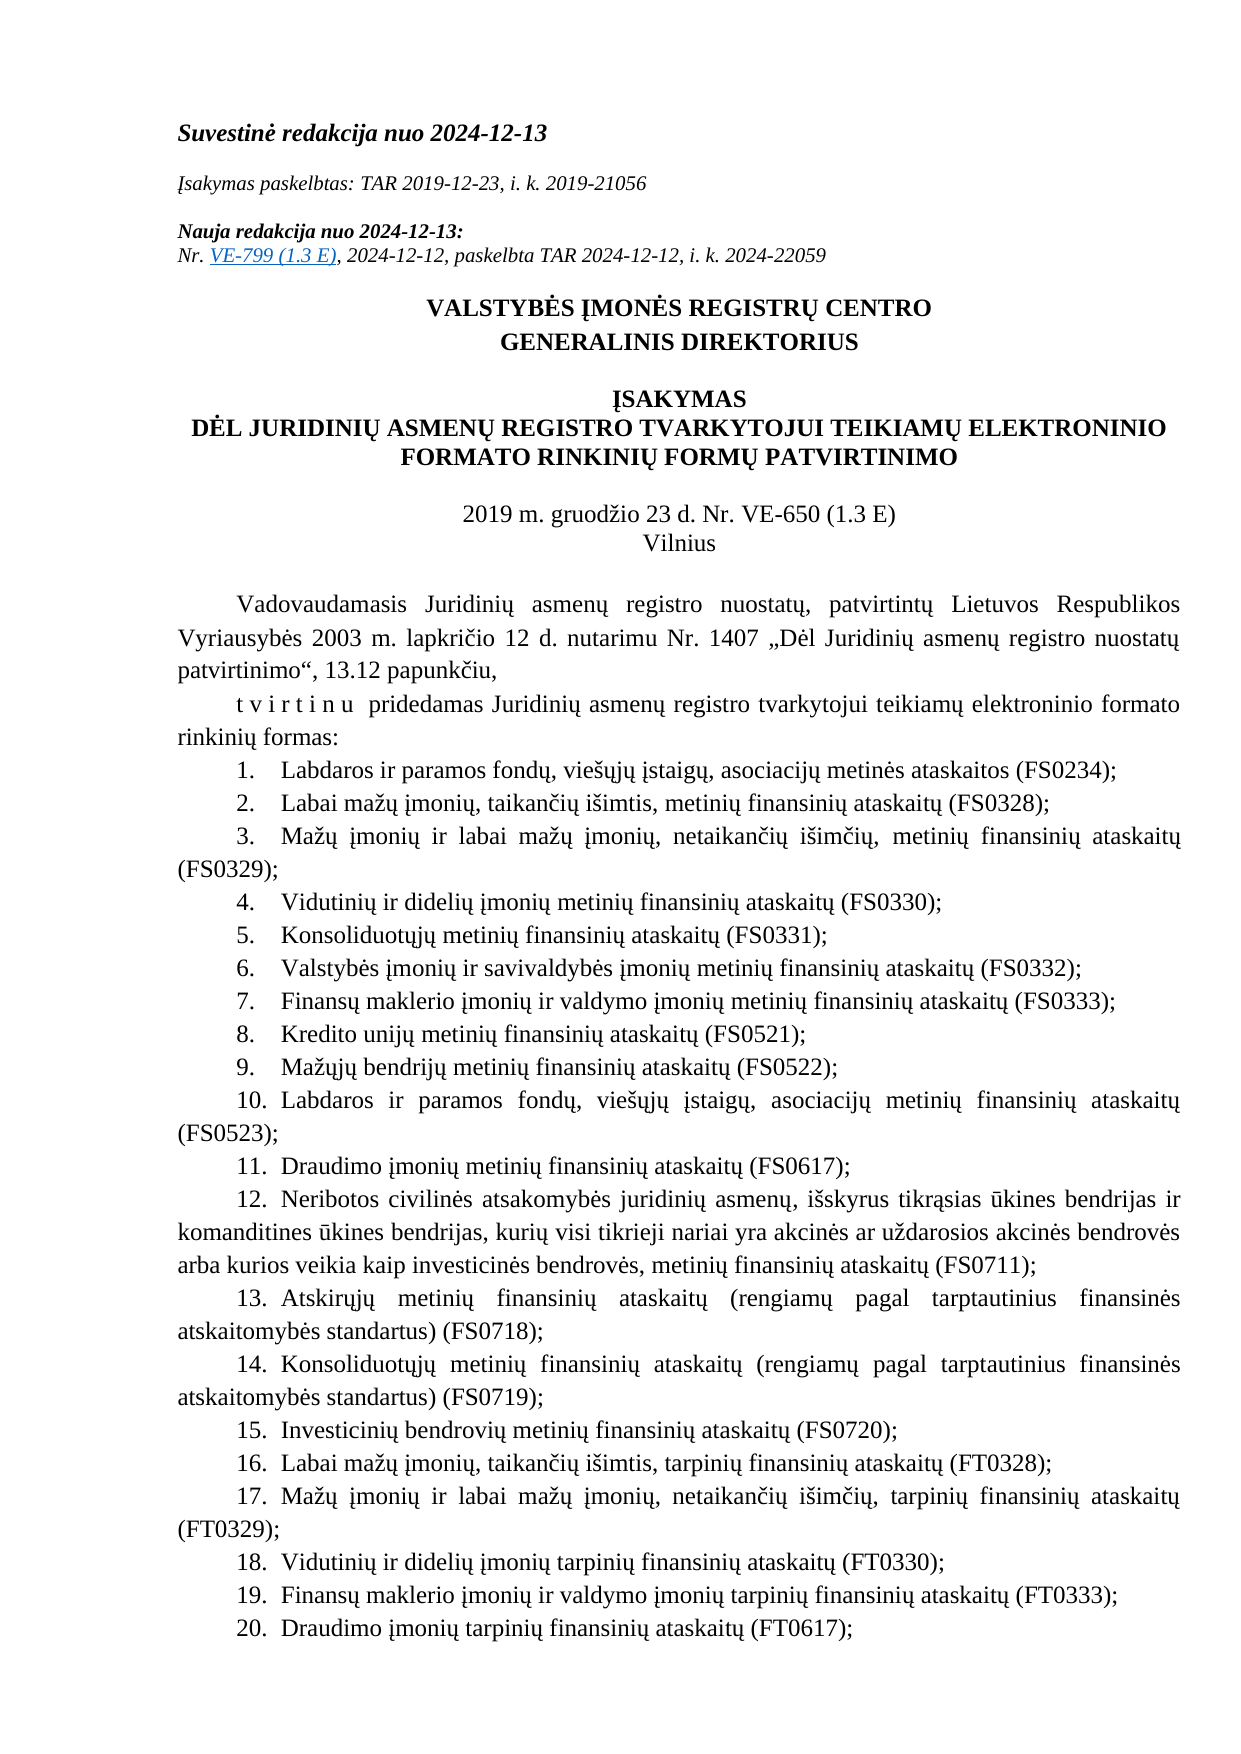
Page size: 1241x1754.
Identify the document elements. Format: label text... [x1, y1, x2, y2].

text 4. Vidutinių ir didelių įmonių metinių finansinių ataskaitų (FS0330); [177, 887, 1181, 916]
text GENERALINIS DIREKTORIUS [177, 327, 1181, 355]
text 8. Kredito unijų metinių finansinių ataskaitų (FS0521); [177, 1019, 1181, 1048]
text Vilnius [177, 528, 1181, 557]
text 7. Finansų maklerio įmonių ir valdymo įmonių metinių finansinių ataskaitų (FS0333); [177, 986, 1181, 1014]
text Nauja redakcija nuo 2024-12-13: [177, 219, 1181, 243]
text 2019 m. gruodžio 23 d. Nr. VE-650 (1.3 E) [177, 499, 1181, 528]
text 9. Mažųjų bendrijų metinių finansinių ataskaitų (FS0522); [177, 1052, 1181, 1081]
text Įsakymas paskelbtas: TAR 2019-12-23, i. k. 2019-21056 [177, 171, 1181, 195]
text 14. Konsoliduotųjų metinių finansinių ataskaitų (rengiamų pagal tarptautinius finansinės atskaitomybės standartus) (FS0719); [177, 1349, 1181, 1411]
text 10. Labdaros ir paramos fondų, viešųjų įstaigų, asociacijų metinių finansinių ataskaitų (FS0523); [177, 1085, 1181, 1147]
text Vadovaudamasis Juridinių asmenų registro nuostatų, patvirtintų Lietuvos Respublikos Vyriausybės 2003 m. lapkričio 12 d. nutarimu Nr. 1407 „Dėl Juridinių asmenų registro nuostatų patvirtinimo“, 13.12 papunkčiu, [177, 589, 1181, 684]
text DĖL JURIDINIŲ ASMENŲ REGISTRO TVARKYTOJUI TEIKIAMŲ ELEKTRONINIO FORMATO RINKINIŲ FORMŲ PATVIRTINIMO [177, 413, 1181, 470]
text 3. Mažų įmonių ir labai mažų įmonių, netaikančių išimčių, metinių finansinių ataskaitų (FS0329); [177, 821, 1181, 882]
text Nr. VE-799 (1.3 E), 2024-12-12, paskelbta TAR 2024-12-12, i. k. 2024-22059 [177, 243, 1181, 267]
text tvirtinu pridedamas Juridinių asmenų registro tvarkytojui teikiamų elektroninio formato rinkinių formas: [177, 689, 1181, 750]
text 6. Valstybės įmonių ir savivaldybės įmonių metinių finansinių ataskaitų (FS0332); [177, 953, 1181, 982]
text 19. Finansų maklerio įmonių ir valdymo įmonių tarpinių finansinių ataskaitų (FT0333); [177, 1580, 1181, 1609]
text 20. Draudimo įmonių tarpinių finansinių ataskaitų (FT0617); [177, 1613, 1181, 1642]
text 5. Konsoliduotųjų metinių finansinių ataskaitų (FS0331); [177, 920, 1181, 948]
text 15. Investicinių bendrovių metinių finansinių ataskaitų (FS0720); [177, 1415, 1181, 1444]
text 11. Draudimo įmonių metinių finansinių ataskaitų (FS0617); [177, 1151, 1181, 1180]
text Suvestinė redakcija nuo 2024-12-13 [177, 118, 1181, 147]
text 1. Labdaros ir paramos fondų, viešųjų įstaigų, asociacijų metinės ataskaitos (FS0234); [177, 755, 1181, 783]
text 2. Labai mažų įmonių, taikančių išimtis, metinių finansinių ataskaitų (FS0328); [177, 788, 1181, 816]
text 13. Atskirųjų metinių finansinių ataskaitų (rengiamų pagal tarptautinius finansinės atskaitomybės standartus) (FS0718); [177, 1283, 1181, 1345]
text 12. Neribotos civilinės atsakomybės juridinių asmenų, išskyrus tikrąsias ūkines bendrijas ir komanditines ūkines bendrijas, kurių visi tikrieji nariai yra akcinės ar uždarosios akcinės bendrovės arba kurios veikia kaip investicinės bendrovės, metinių finansinių ataskaitų (FS0711); [177, 1184, 1181, 1279]
text 16. Labai mažų įmonių, taikančių išimtis, tarpinių finansinių ataskaitų (FT0328); [177, 1448, 1181, 1477]
text 17. Mažų įmonių ir labai mažų įmonių, netaikančių išimčių, tarpinių finansinių ataskaitų (FT0329); [177, 1481, 1181, 1543]
text ĮSAKYMAS [177, 384, 1181, 413]
text VALSTYBĖS ĮMONĖS REGISTRŲ CENTRO [177, 293, 1181, 322]
text 18. Vidutinių ir didelių įmonių tarpinių finansinių ataskaitų (FT0330); [177, 1547, 1181, 1576]
